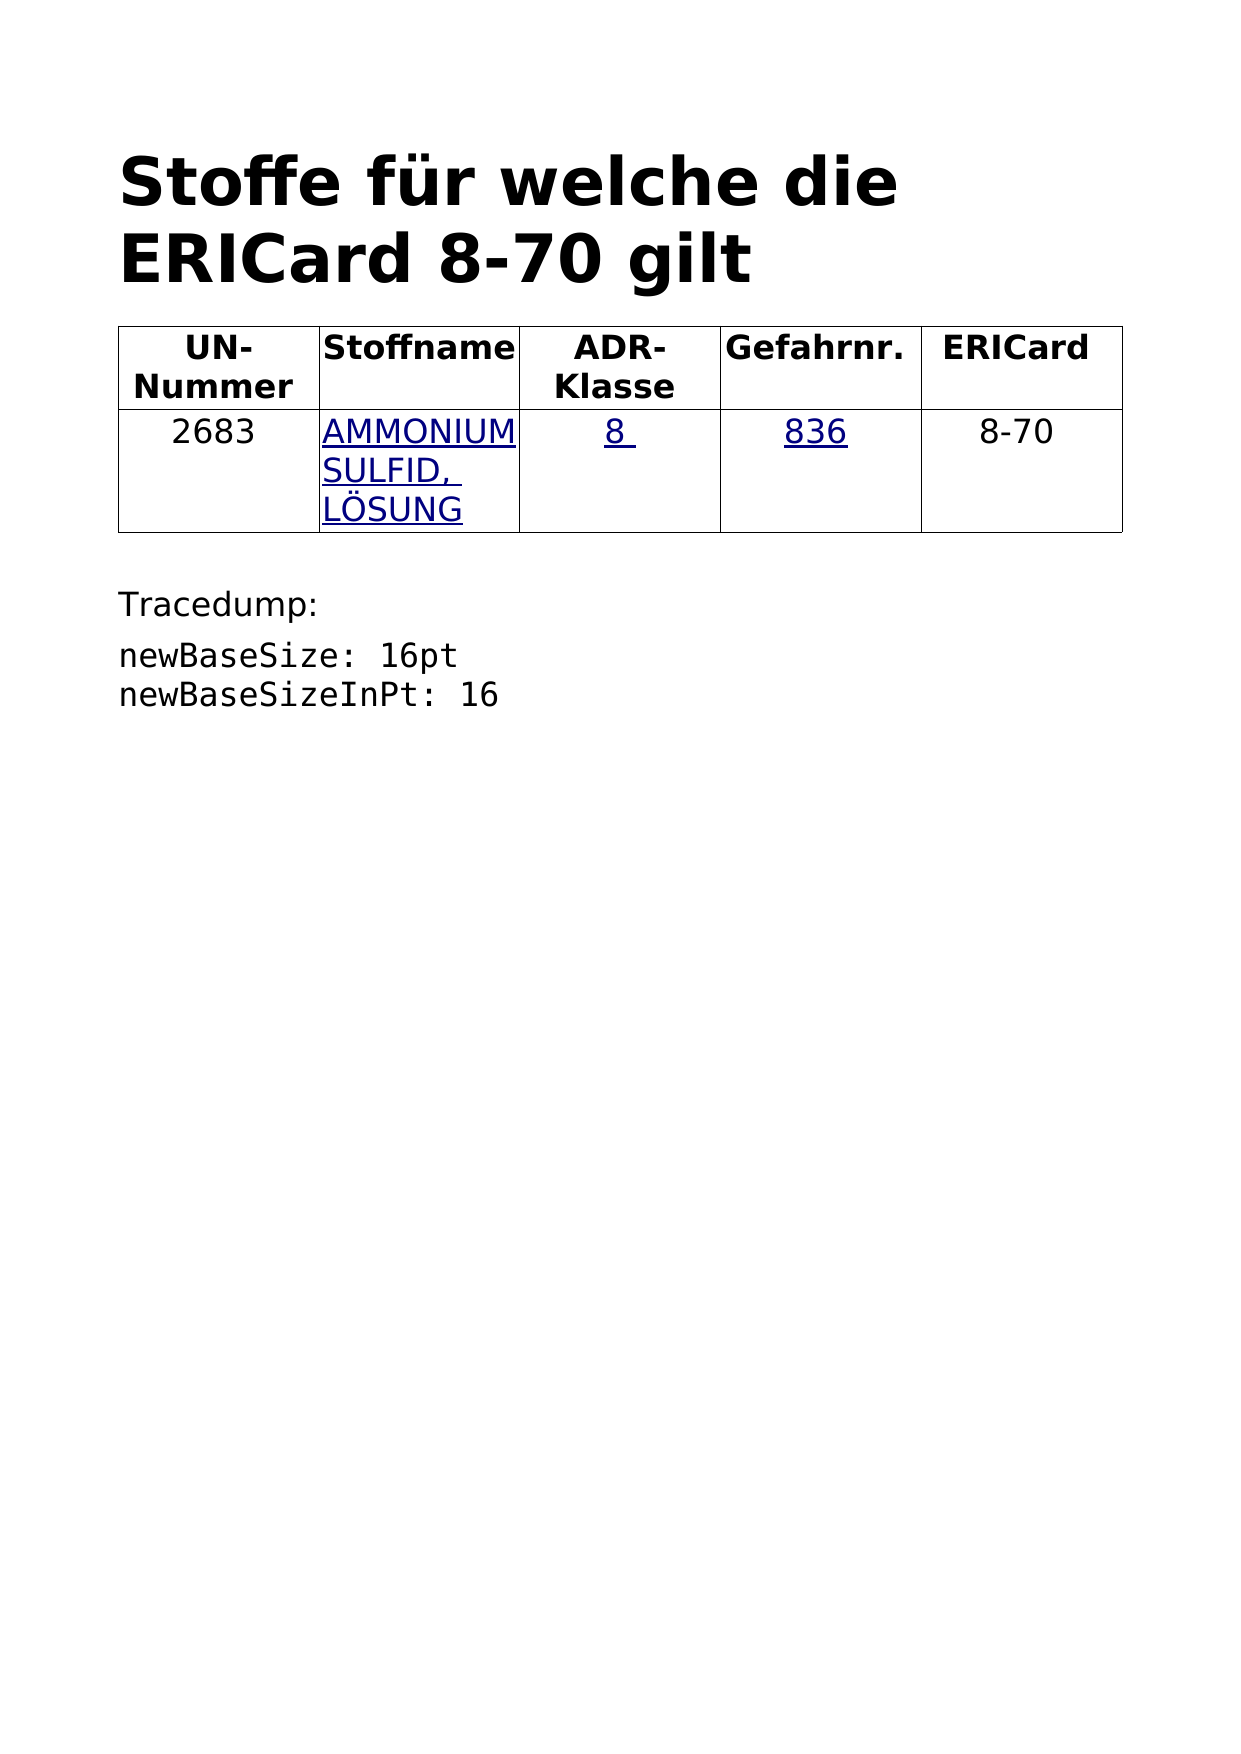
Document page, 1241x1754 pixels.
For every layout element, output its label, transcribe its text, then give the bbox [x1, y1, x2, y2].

table_cell 836 [721, 410, 921, 532]
table_header ERICard [922, 327, 1122, 409]
subtitle Stoffe für welche die ERICard 8-70 gilt [118, 143, 1122, 298]
table_header ADR-Klasse [520, 327, 720, 409]
table_header Gefahrnr. [721, 327, 921, 409]
table_cell 8-70 [922, 410, 1122, 532]
table_header UN-Nummer [119, 327, 319, 409]
text Tracedump: [118, 547, 1122, 624]
table_header Stoffname [320, 327, 519, 409]
table_cell 2683 [119, 410, 319, 532]
table_cell 8 [520, 410, 720, 532]
table_cell AMMONIUMSULFID, LÖSUNG [320, 410, 519, 532]
text newBaseSize: 16pt newBaseSizeInPt: 16 [118, 637, 1122, 714]
